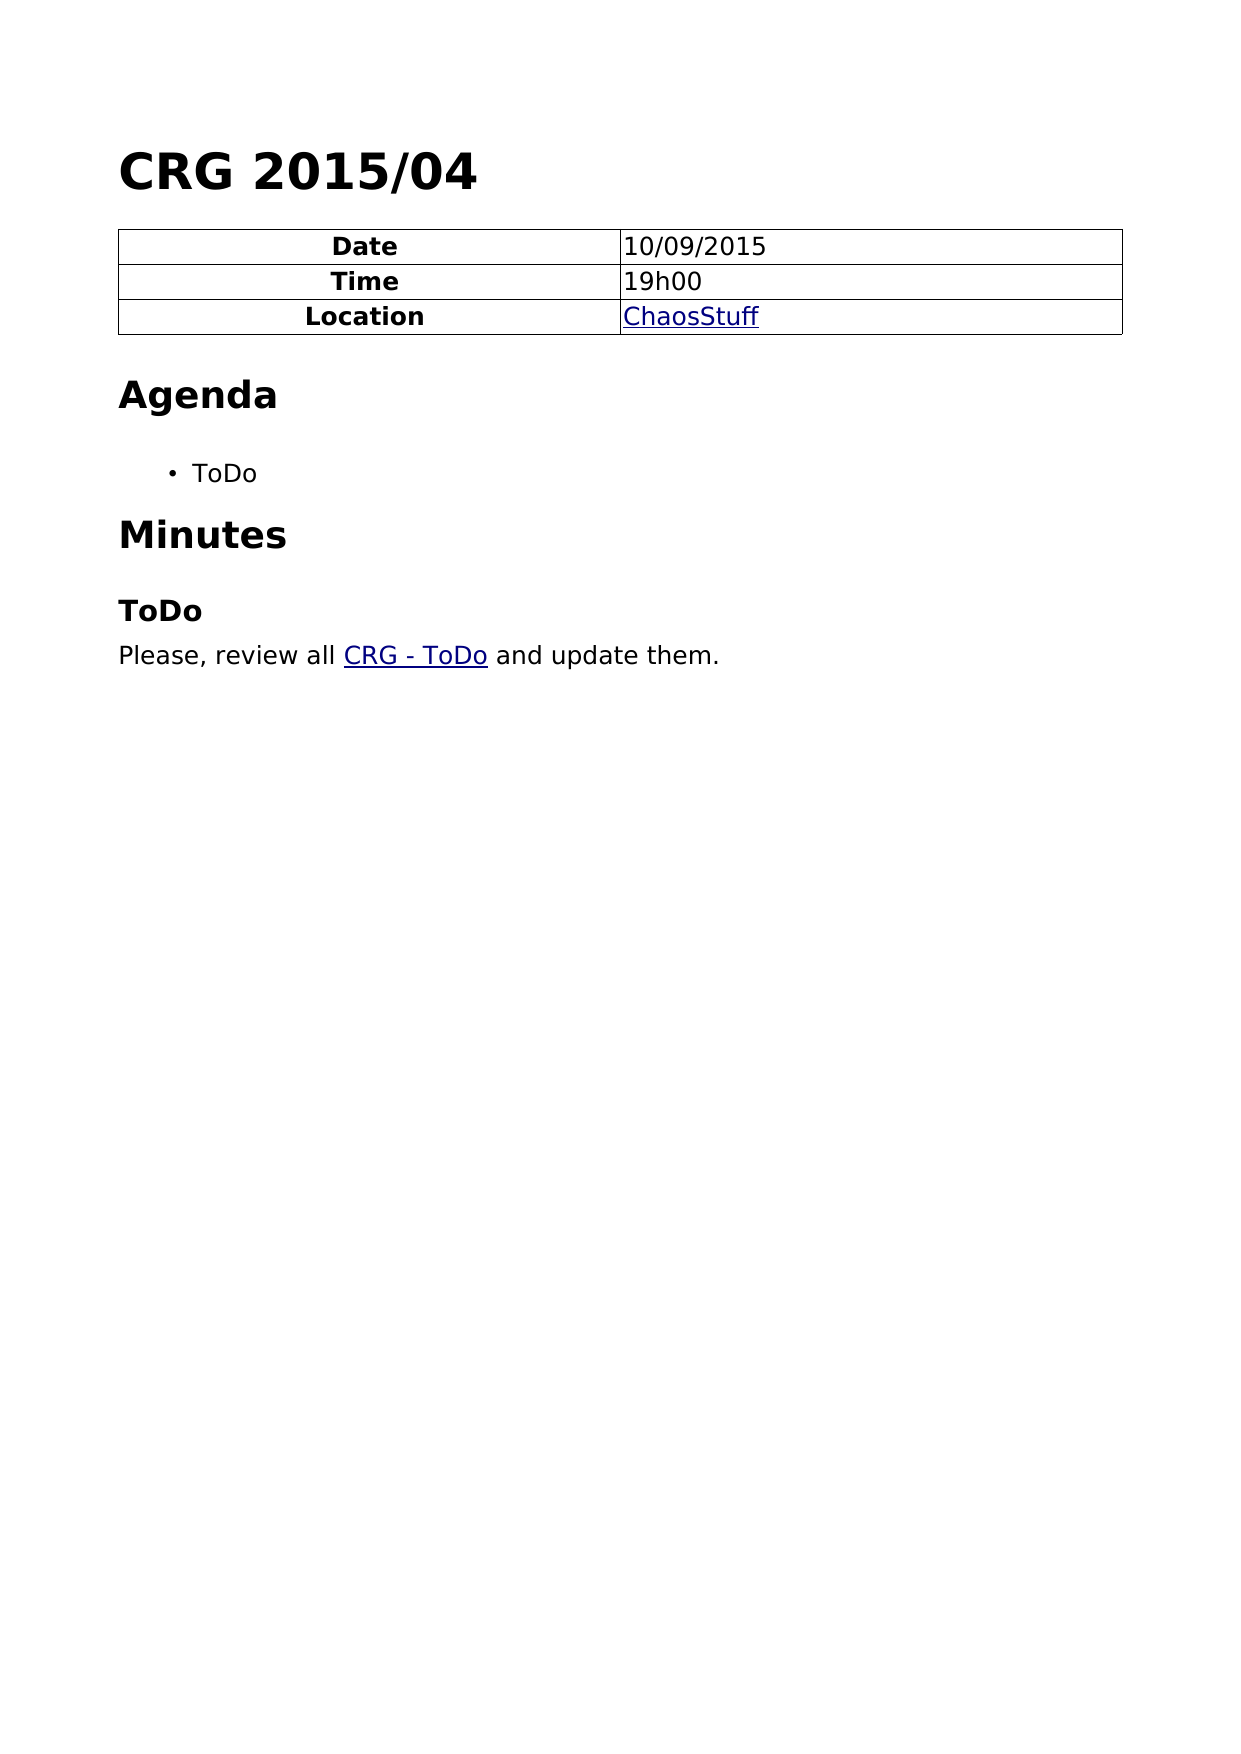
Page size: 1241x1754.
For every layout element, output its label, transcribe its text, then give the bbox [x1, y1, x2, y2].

subtitle ToDo [118, 595, 1122, 629]
subtitle Agenda [118, 374, 1122, 417]
subtitle Minutes [118, 514, 1122, 557]
list ToDo [177, 459, 1122, 489]
table_header 10/09/2015 [621, 230, 1122, 264]
table_header Date [119, 230, 620, 264]
table_cell Location [119, 300, 620, 334]
table_cell Time [119, 265, 620, 299]
subtitle CRG 2015/04 [118, 143, 1122, 201]
table_cell ChaosStuff [621, 300, 1122, 334]
text Please, review all CRG - ToDo and update them. [118, 641, 1122, 670]
table_cell 19h00 [621, 265, 1122, 299]
